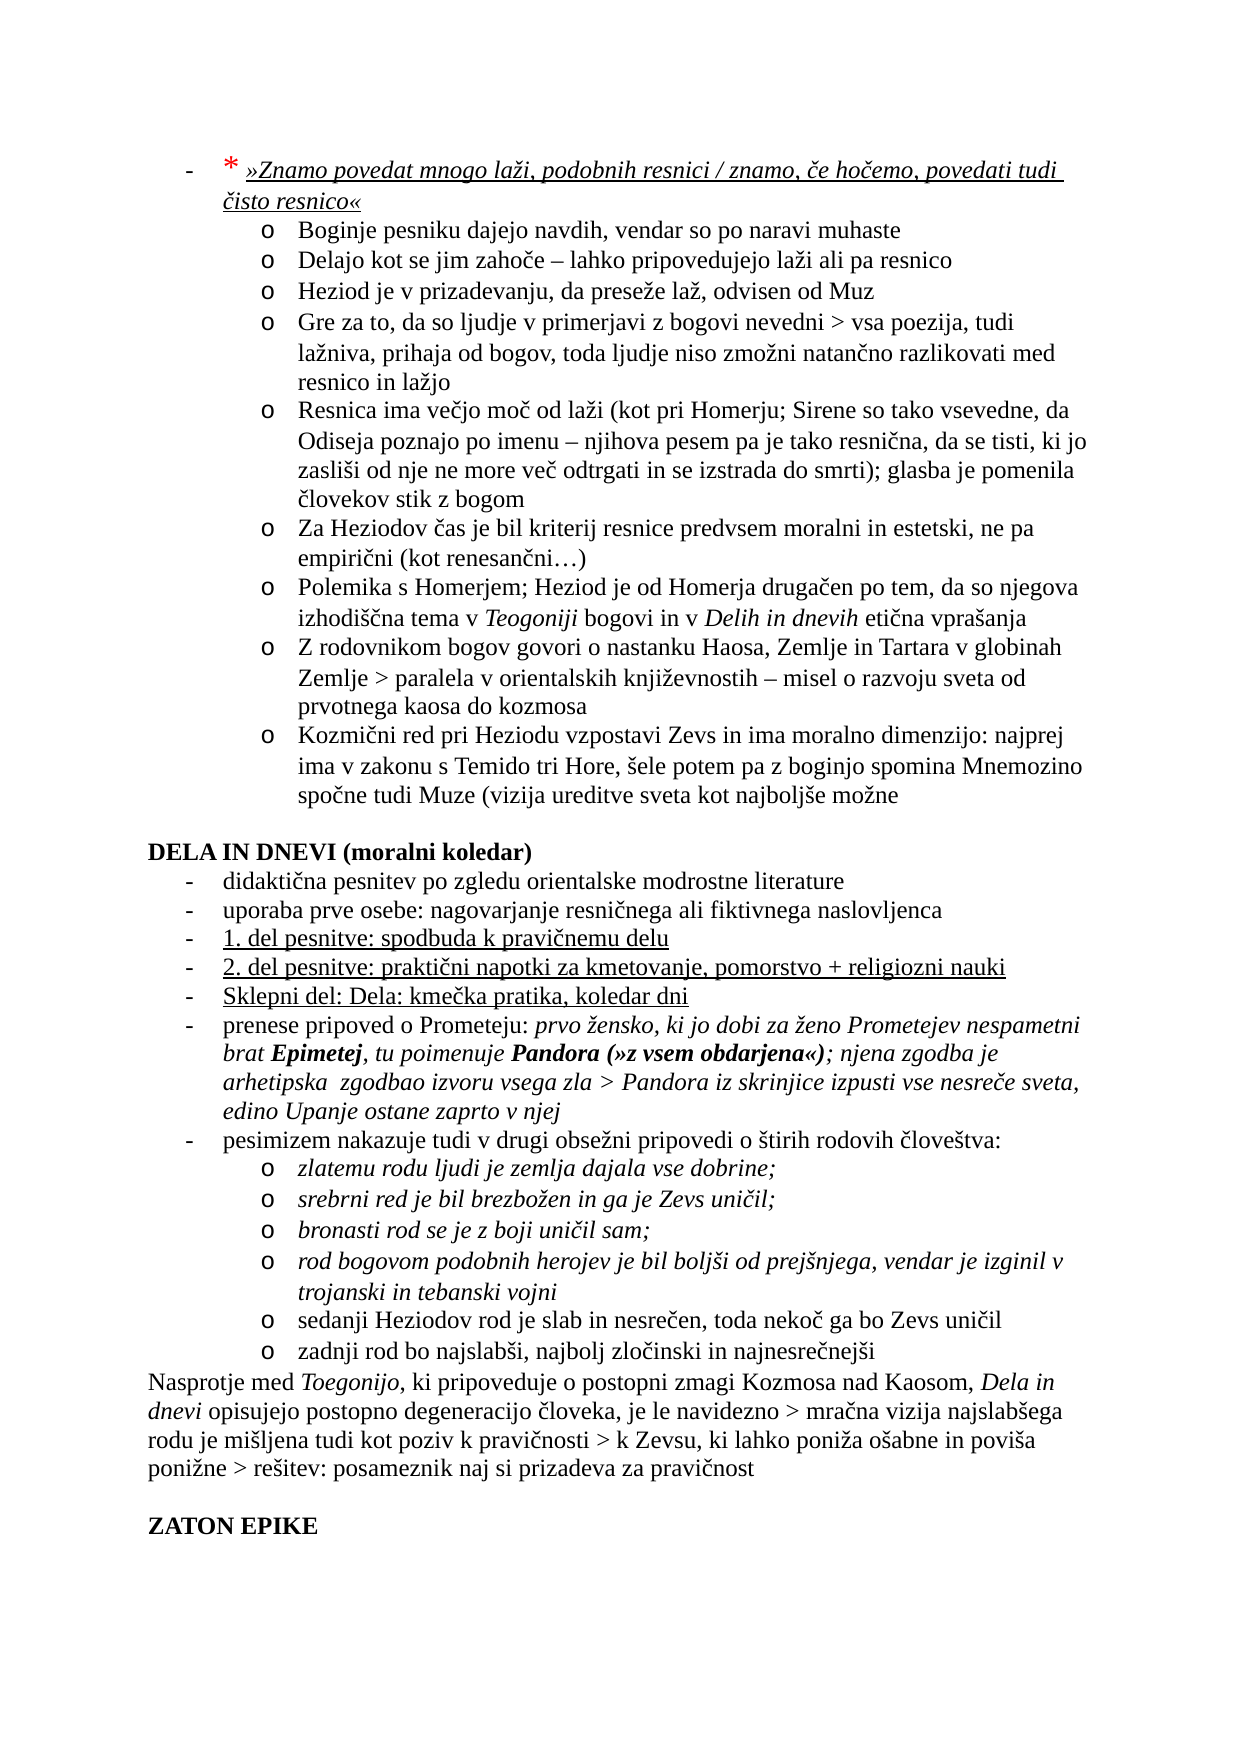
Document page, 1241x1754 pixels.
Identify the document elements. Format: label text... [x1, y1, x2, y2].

list Za Heziodov čas je bil kriterij resnice predvsem moralni in estetski, ne pa empirični (kot renesančni…) [260, 513, 1093, 572]
list pesimizem nakazuje tudi v drugi obsežni pripovedi o štirih rodovih človeštva: [185, 1125, 1093, 1153]
list * »Znamo povedat mnogo laži, podobnih resnici / znamo, če hočemo, povedati tudi čisto resnico« [185, 148, 1093, 215]
list zadnji rod bo najslabši, najbolj zločinski in najnesrečnejši [260, 1336, 1093, 1367]
list didaktična pesnitev po zgledu orientalske modrostne literature [185, 866, 1093, 895]
list Sklepni del: Dela: kmečka pratika, koledar dni [185, 981, 1093, 1010]
list Gre za to, da so ljudje v primerjavi z bogovi nevedni > vsa poezija, tudi lažniva, prihaja od bogov, toda ljudje niso zmožni natančno razlikovati med resnico in lažjo [260, 307, 1093, 396]
list Heziod je v prizadevanju, da preseže laž, odvisen od Muz [260, 276, 1093, 307]
list rod bogovom podobnih herojev je bil boljši od prejšnjega, vendar je izginil v trojanski in tebanski vojni [260, 1246, 1093, 1306]
list Z rodovnikom bogov govori o nastanku Haosa, Zemlje in Tartara v globinah Zemlje > paralela v orientalskih književnostih – misel o razvoju sveta od prvotnega kaosa do kozmosa [260, 632, 1093, 720]
list prenese pripoved o Prometeju: prvo žensko, ki jo dobi za ženo Prometejev nespametni brat Epimetej, tu poimenuje Pandora (»z vsem obdarjena«); njena zgodba je arhetipska zgodbao izvoru vsega zla > Pandora iz skrinjice izpusti vse nesreče sveta, edino Upanje ostane zaprto v njej [185, 1010, 1093, 1125]
list Delajo kot se jim zahoče – lahko pripovedujejo laži ali pa resnico [260, 246, 1093, 276]
list zlatemu rodu ljudi je zemlja dajala vse dobrine; [260, 1153, 1093, 1184]
list srebrni red je bil brezbožen in ga je Zevs uničil; [260, 1184, 1093, 1215]
list Boginje pesniku dajejo navdih, vendar so po naravi muhaste [260, 215, 1093, 246]
list sedanji Heziodov rod je slab in nesrečen, toda nekoč ga bo Zevs uničil [260, 1306, 1093, 1336]
list 1. del pesnitve: spodbuda k pravičnemu delu [185, 923, 1093, 952]
text DELA IN DNEVI (moralni koledar) [148, 837, 1093, 866]
list Kozmični red pri Heziodu vzpostavi Zevs in ima moralno dimenzijo: najprej ima v zakonu s Temido tri Hore, šele potem pa z boginjo spomina Mnemozino spočne tudi Muze (vizija ureditve sveta kot najboljše možne [260, 720, 1093, 808]
text Nasprotje med Toegonijo, ki pripoveduje o postopni zmagi Kozmosa nad Kaosom, Dela in dnevi opisujejo postopno degeneracijo človeka, je le navidezno > mračna vizija najslabšega rodu je mišljena tudi kot poziv k pravičnosti > k Zevsu, ki lahko poniža ošabne in poviša ponižne > rešitev: posameznik naj si prizadeva za pravičnost [148, 1367, 1093, 1482]
list Polemika s Homerjem; Heziod je od Homerja drugačen po tem, da so njegova izhodiščna tema v Teogoniji bogovi in v Delih in dnevih etična vprašanja [260, 572, 1093, 632]
list uporaba prve osebe: nagovarjanje resničnega ali fiktivnega naslovljenca [185, 895, 1093, 923]
list Resnica ima večjo moč od laži (kot pri Homerju; Sirene so tako vsevedne, da Odiseja poznajo po imenu – njihova pesem pa je tako resnična, da se tisti, ki jo zasliši od nje ne more več odtrgati in se izstrada do smrti); glasba je pomenila človekov stik z bogom [260, 396, 1093, 513]
list bronasti rod se je z boji uničil sam; [260, 1215, 1093, 1246]
list 2. del pesnitve: praktični napotki za kmetovanje, pomorstvo + religiozni nauki [185, 952, 1093, 981]
text ZATON EPIKE [148, 1511, 1093, 1540]
